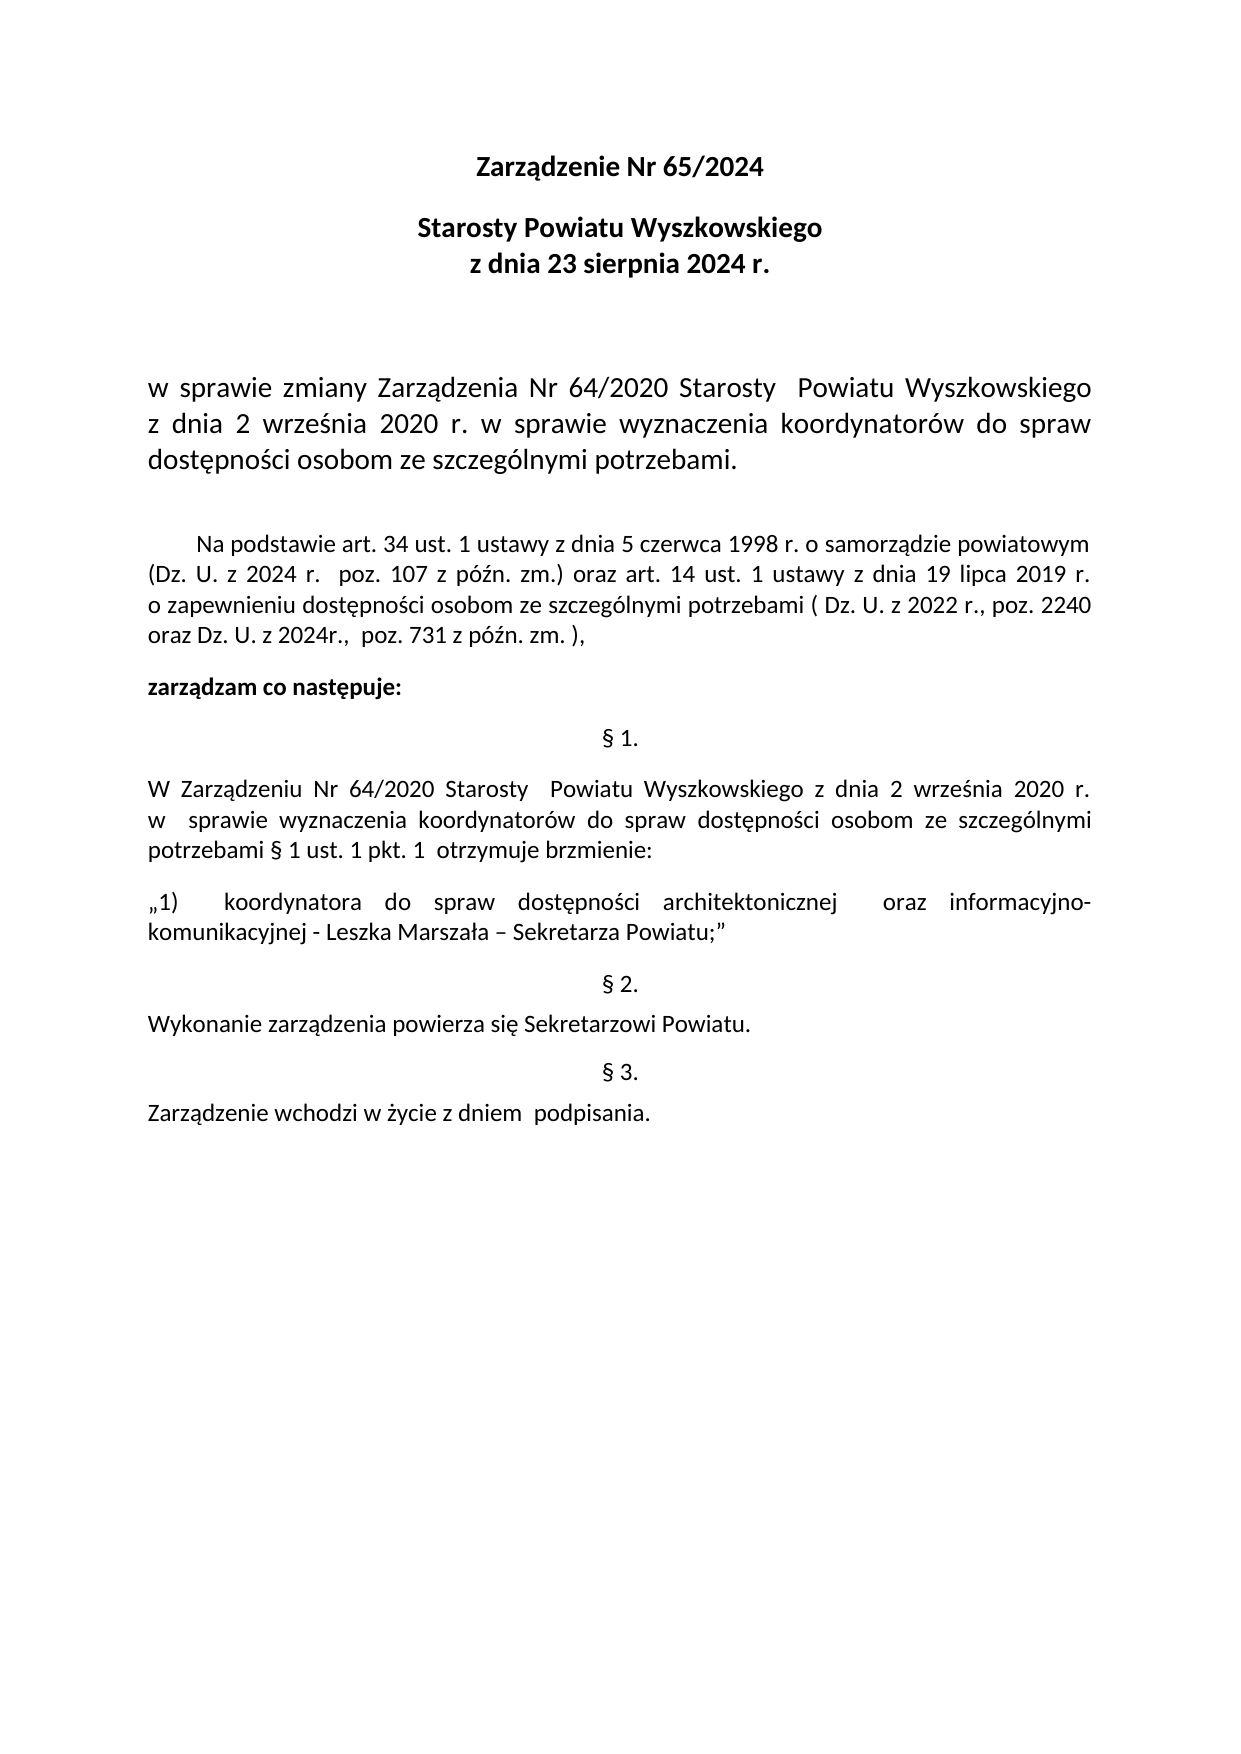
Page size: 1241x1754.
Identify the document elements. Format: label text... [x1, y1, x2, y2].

text zarządzam co następuje: [148, 671, 1093, 701]
text Zarządzenie wchodzi w życie z dniem podpisania. [148, 1097, 1093, 1127]
text „1) koordynatora do spraw dostępności architektonicznej oraz informacyjno-komunikacyjnej - Leszka Marszała – Sekretarza Powiatu;” [148, 886, 1093, 947]
text z dnia 23 sierpnia 2024 r. [148, 245, 1093, 281]
text § 3. [148, 1056, 1093, 1086]
text Zarządzenie Nr 65/2024 [148, 148, 1093, 183]
text Na podstawie art. 34 ust. 1 ustawy z dnia 5 czerwca 1998 r. o samorządzie powiatowym (Dz. U. z 2024 r. poz. 107 z późn. zm.) oraz art. 14 ust. 1 ustawy z dnia 19 lipca 2019 r. o zapewnieniu dostępności osobom ze szczególnymi potrzebami ( Dz. U. z 2022 r., poz. 2240 oraz Dz. U. z 2024r., poz. 731 z późn. zm. ), [148, 528, 1093, 650]
subtitle Starosty Powiatu Wyszkowskiego [148, 209, 1093, 245]
text W Zarządzeniu Nr 64/2020 Starosty Powiatu Wyszkowskiego z dnia 2 września 2020 r. w sprawie wyznaczenia koordynatorów do spraw dostępności osobom ze szczególnymi potrzebami § 1 ust. 1 pkt. 1 otrzymuje brzmienie: [148, 773, 1093, 865]
text Wykonanie zarządzenia powierza się Sekretarzowi Powiatu. [148, 1009, 1093, 1039]
text § 1. [148, 722, 1093, 753]
text w sprawie zmiany Zarządzenia Nr 64/2020 Starosty Powiatu Wyszkowskiego z dnia 2 września 2020 r. w sprawie wyznaczenia koordynatorów do spraw dostępności osobom ze szczególnymi potrzebami. [148, 369, 1093, 476]
text § 2. [148, 968, 1093, 998]
